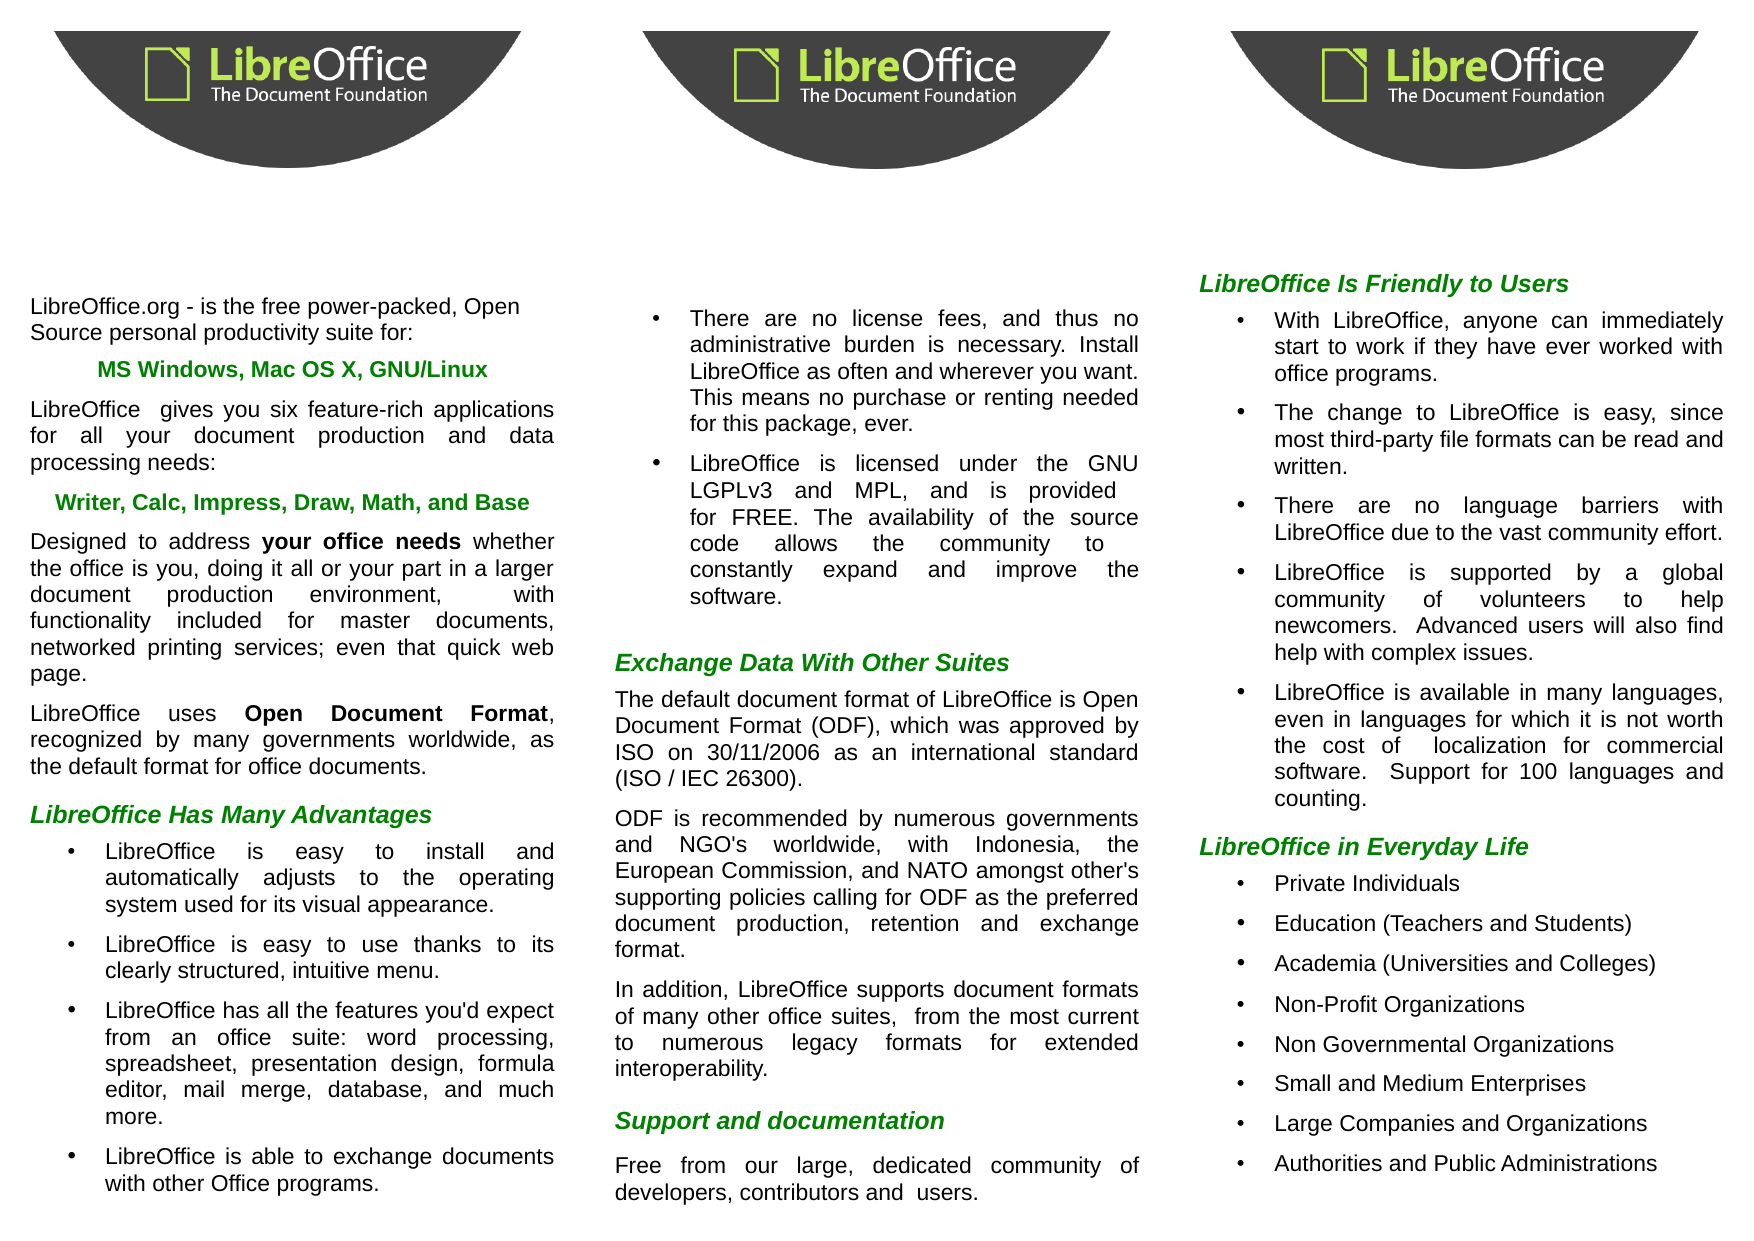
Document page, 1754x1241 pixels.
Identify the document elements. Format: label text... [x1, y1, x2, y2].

text ODF is recommended by numerous governments and NGO's worldwide, with Indonesia, the European Commission, and NATO amongst other's supporting policies calling for ODF as the preferred document production, retention and exchange format. [614, 805, 1139, 963]
list With LibreOffice, anyone can immediately start to work if they have ever worked with office programs. [1237, 307, 1724, 386]
list LibreOffice has all the features you'd expect from an office suite: word processing, spreadsheet, presentation design, formula editor, mail merge, database, and much more. [67, 997, 554, 1129]
list LibreOffice is available in many languages, even in languages for which it is not worth the cost of localization for commercial software. Support for 100 languages and counting. [1237, 679, 1724, 811]
text Designed to address your office needs whether the office is you, doing it all or your part in a larger document production environment, with functionality included for master documents, networked printing services; even that quick web page. [30, 528, 554, 686]
subtitle LibreOffice in Everyday Life [1199, 832, 1724, 861]
subtitle Support and documentation [614, 1106, 1139, 1134]
picture [1228, 31, 1703, 177]
list The change to LibreOffice is easy, since most third-party file formats can be read and written. [1237, 399, 1724, 479]
text MS Windows, Mac OS X, GNU/Linux [30, 356, 554, 382]
list Education (Teachers and Students) [1237, 910, 1724, 937]
subtitle LibreOffice Has Many Advantages [30, 800, 554, 829]
text LibreOffice gives you six feature-rich applications for all your document production and data processing needs: [30, 396, 554, 475]
list Large Companies and Organizations [1237, 1110, 1724, 1137]
list LibreOffice is easy to use thanks to its clearly structured, intuitive menu. [67, 931, 554, 983]
list Non-Profit Organizations [1237, 991, 1724, 1017]
list LibreOffice is able to exchange documents with other Office programs. [67, 1143, 554, 1196]
subtitle Exchange Data With Other Suites [614, 648, 1139, 677]
text Free from our large, dedicated community of developers, contributors and users. [614, 1152, 1139, 1205]
picture [640, 31, 1115, 177]
list Authorities and Public Administrations [1237, 1150, 1724, 1177]
text In addition, LibreOffice supports document formats of many other office suites, from the most current to numerous legacy formats for extended interoperability. [614, 976, 1139, 1082]
text Writer, Calc, Impress, Draw, Math, and Base [30, 488, 554, 515]
text LibreOffice uses Open Document Format, recognized by many governments worldwide, as the default format for office documents. [30, 700, 554, 779]
picture [51, 31, 526, 176]
list Academia (Universities and Colleges) [1237, 950, 1724, 977]
list LibreOffice is easy to install and automatically adjusts to the operating system used for its visual appearance. [67, 838, 554, 917]
list LibreOffice is licensed under the GNU LGPLv3 and MPL, and is provided for FREE. The availability of the source code allows the community to constantly expand and improve the software. [652, 450, 1139, 609]
list Small and Medium Enterprises [1237, 1070, 1724, 1097]
list There are no license fees, and thus no administrative burden is necessary. Install LibreOffice as often and wherever you want. This means no purchase or renting needed for this package, ever. [652, 305, 1139, 437]
text The default document format of LibreOffice is Open Document Format (ODF), which was approved by ISO on 30/11/2006 as an international standard (ISO / IEC 26300). [614, 686, 1139, 791]
list Private Individuals [1237, 870, 1724, 896]
list There are no language barriers with LibreOffice due to the vast community effort. [1237, 492, 1724, 546]
text LibreOffice.org - is the free power-packed, Open Source personal productivity suite for: [30, 293, 554, 345]
list LibreOffice is supported by a global community of volunteers to help newcomers. Advanced users will also find help with complex issues. [1237, 559, 1724, 665]
list Non Governmental Organizations [1237, 1031, 1724, 1057]
subtitle LibreOffice Is Friendly to Users [1199, 269, 1724, 298]
